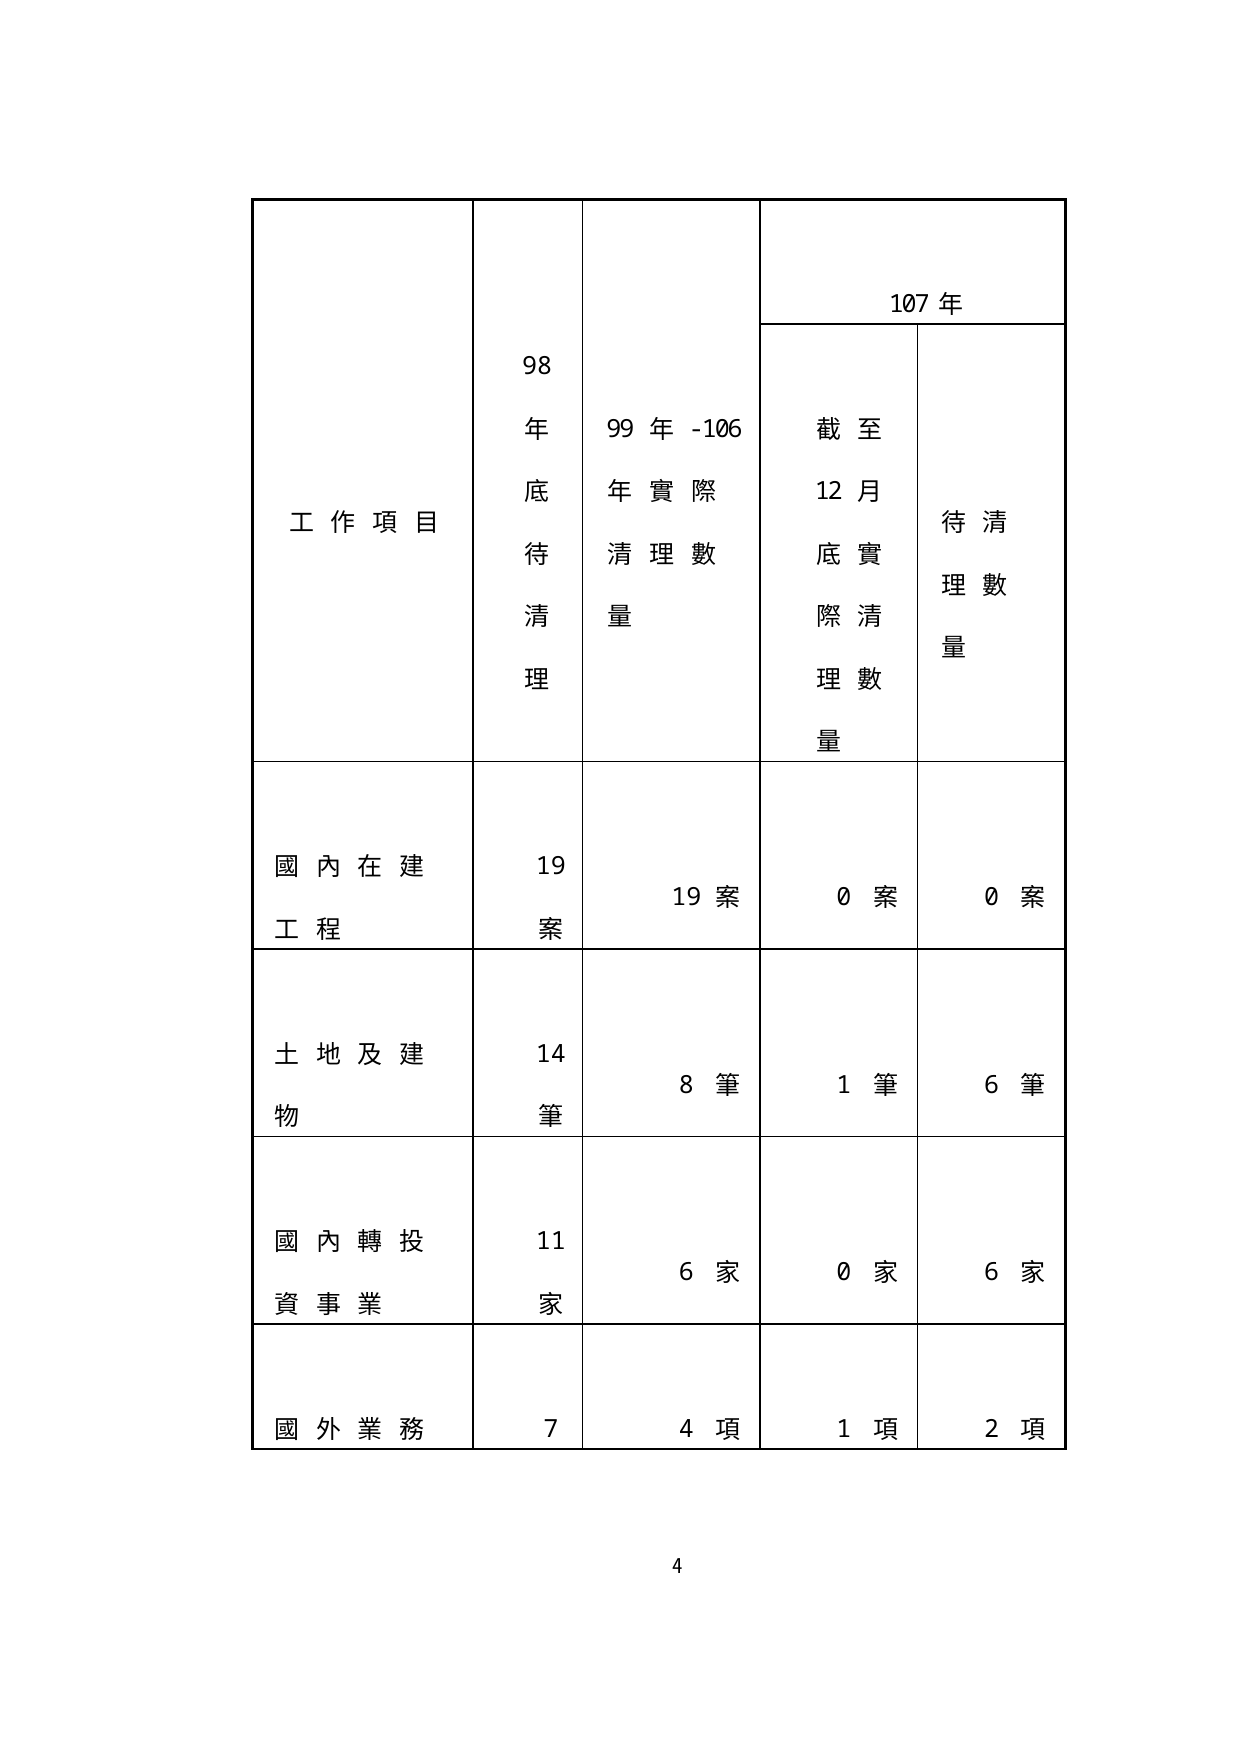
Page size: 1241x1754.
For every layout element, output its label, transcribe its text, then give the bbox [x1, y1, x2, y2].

table_cell 國外業務 [254, 1325, 472, 1448]
table_cell 6家 [918, 1137, 1064, 1323]
table_header 99年-106年實際清理數量 [583, 201, 759, 761]
table_header 107年 [761, 201, 1064, 323]
table_cell 4項 [583, 1325, 759, 1448]
table_cell 2項 [918, 1325, 1064, 1448]
table_header 98年底待清理 [474, 201, 582, 761]
table_cell 14筆 [474, 950, 582, 1136]
table_cell 19案 [583, 762, 759, 948]
table_cell 11家 [474, 1137, 582, 1323]
table_cell 8筆 [583, 950, 759, 1136]
table_header 工作項目 [254, 201, 472, 761]
table_cell 土地及建物 [254, 950, 472, 1136]
table_cell 截至12月底實際清理數量 [761, 325, 917, 761]
table_cell 1項 [761, 1325, 917, 1448]
table_cell 6筆 [918, 950, 1064, 1136]
table_cell 0案 [918, 762, 1064, 948]
table_cell 6家 [583, 1137, 759, 1323]
table_cell 國內轉投資事業 [254, 1137, 472, 1323]
table_cell 7 [474, 1325, 582, 1448]
table_cell 國內在建工程 [254, 762, 472, 948]
table_cell 待清理數量 [918, 325, 1064, 761]
table_cell 0家 [761, 1137, 917, 1323]
table_cell 0案 [761, 762, 917, 948]
table_cell 19案 [474, 762, 582, 948]
table_cell 1筆 [761, 950, 917, 1136]
